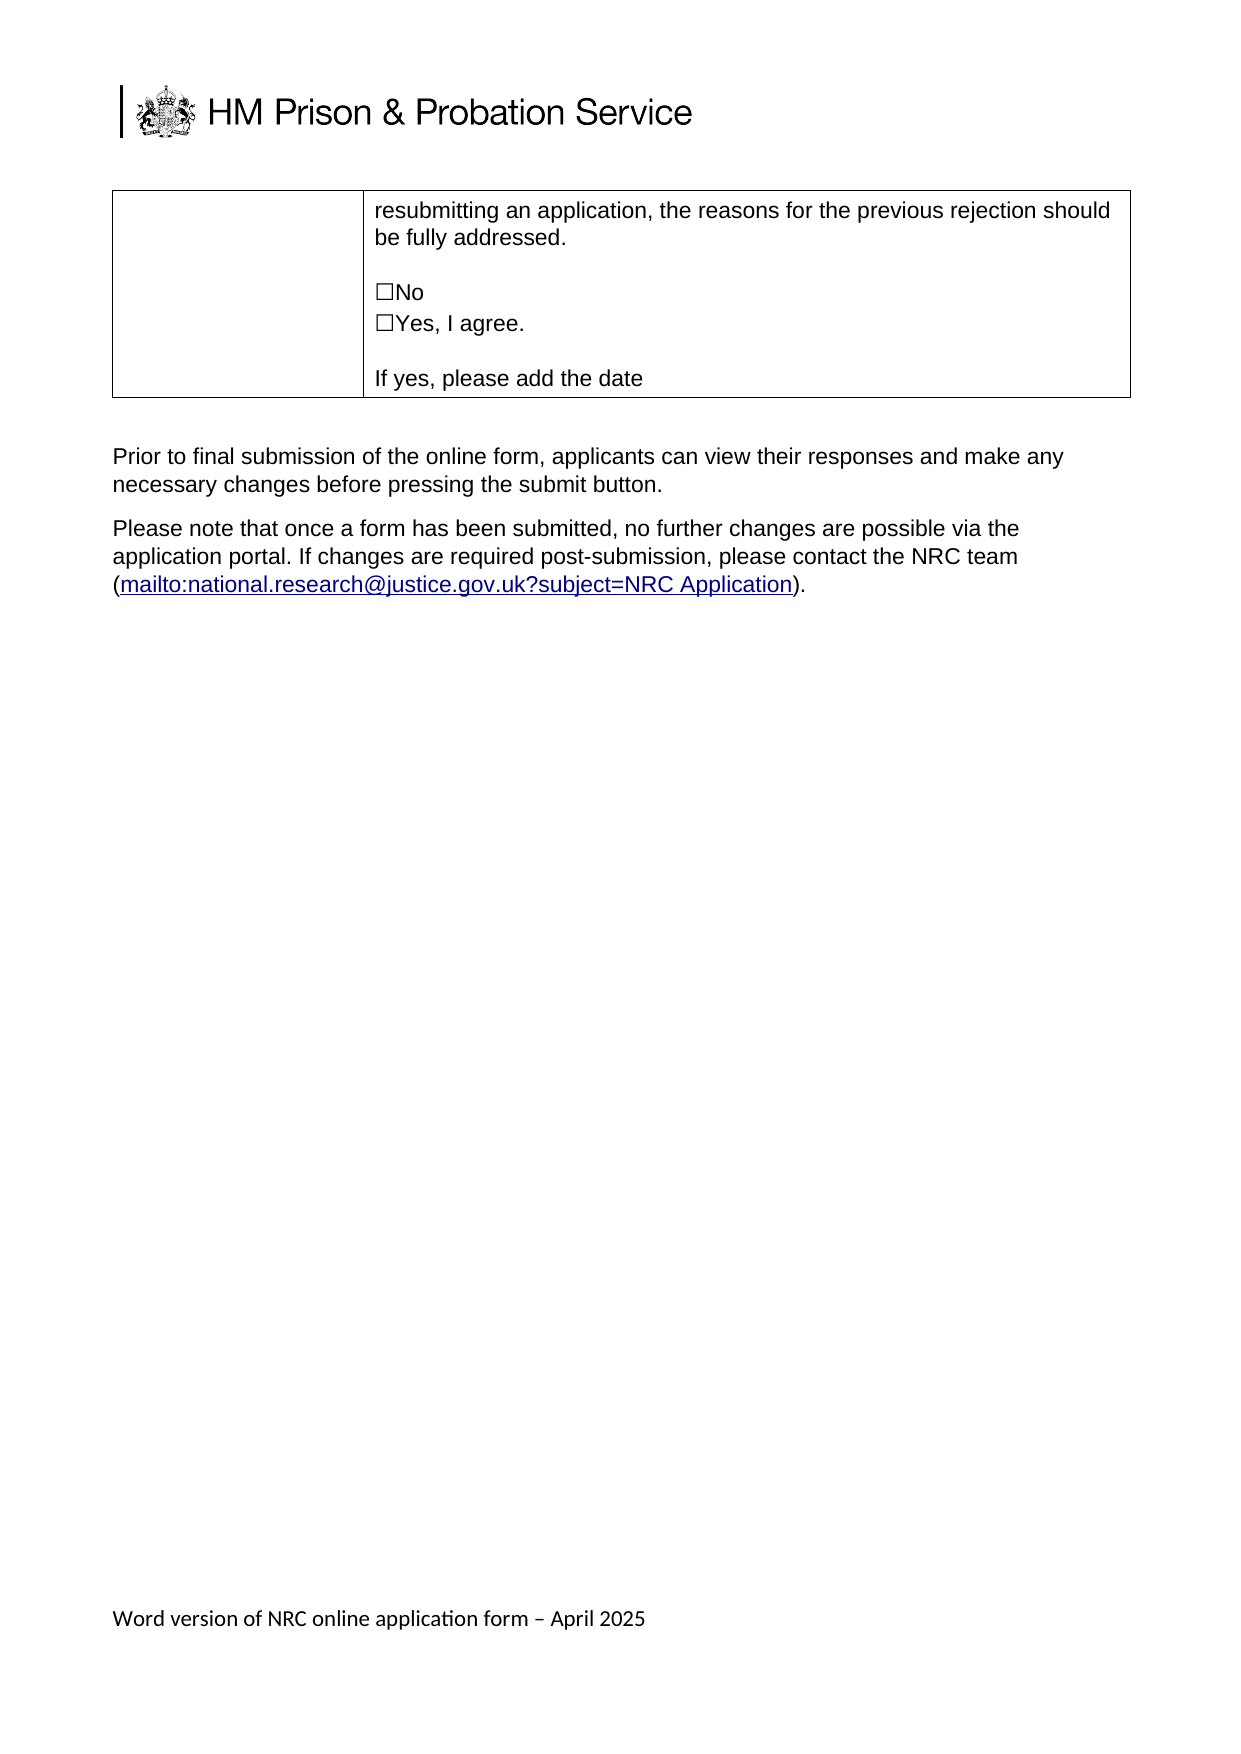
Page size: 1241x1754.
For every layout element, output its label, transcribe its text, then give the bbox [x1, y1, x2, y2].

table_header [113, 191, 363, 397]
text Please note that once a form has been submitted, no further changes are possible via the application portal. If changes are required post-submission, please contact the NRC team (mailto:national.research@justice.gov.uk?subject=NRC Application). [112, 515, 1128, 598]
text Prior to final submission of the online form, applicants can view their responses and make any necessary changes before pressing the submit button. [112, 443, 1128, 497]
table_header resubmitting an application, the reasons for the previous rejection should be fully addressed. ☐No ☐Yes, I agree. If yes, please add the date [364, 191, 1130, 397]
